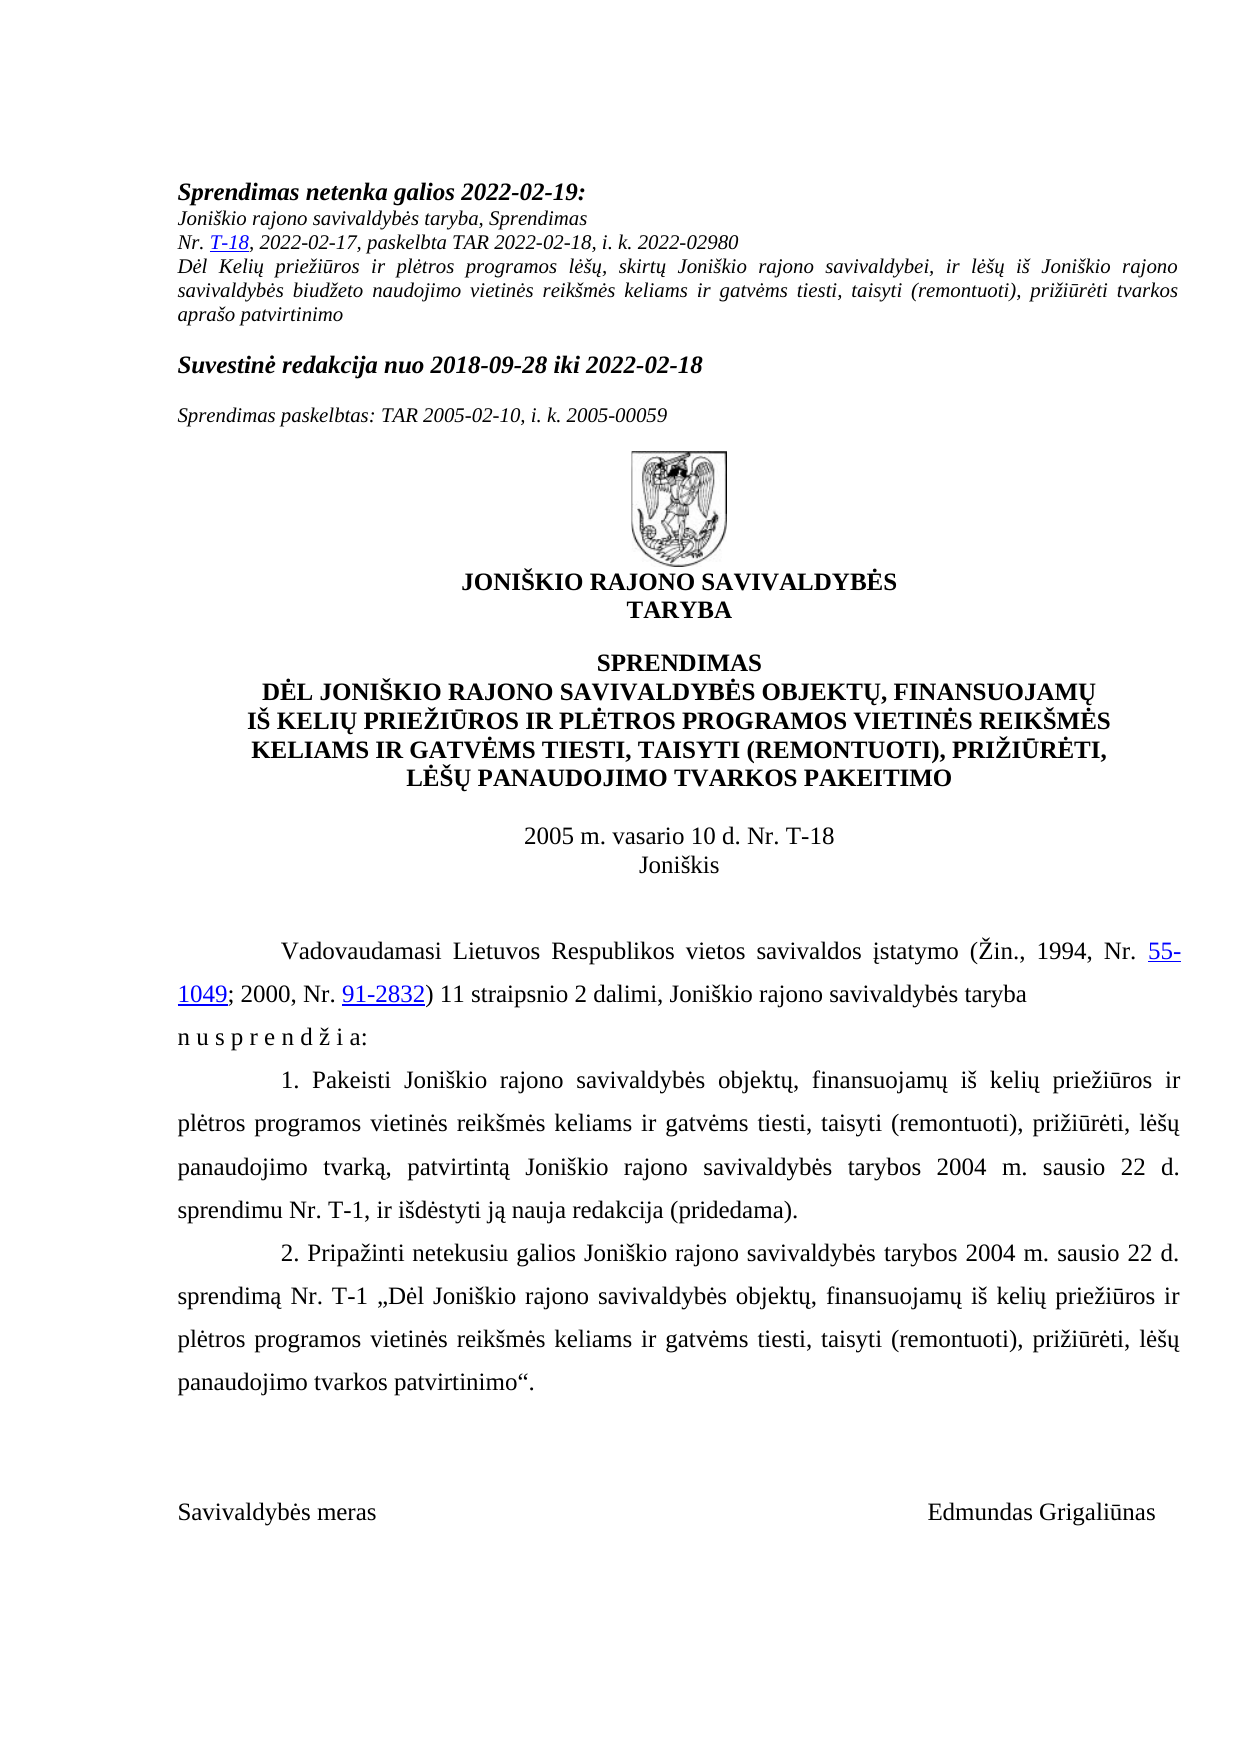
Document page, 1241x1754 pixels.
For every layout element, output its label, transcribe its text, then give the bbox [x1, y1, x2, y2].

text Suvestinė redakcija nuo 2018-09-28 iki 2022-02-18 [177, 350, 1181, 379]
text KELIAMS IR GATVĖMS TIESTI, TAISYTI (REMONTUOTI), PRIŽIŪRĖTI, [177, 735, 1181, 763]
text 2005 m. vasario 10 d. Nr. T-18 [177, 821, 1181, 850]
text Joniškio rajono savivaldybės taryba, Sprendimas [177, 206, 1181, 230]
text Sprendimas netenka galios 2022-02-19: [177, 177, 1181, 206]
text Nr. T-18, 2022-02-17, paskelbta TAR 2022-02-18, i. k. 2022-02980 [177, 230, 1181, 254]
text n u s p r e n d ž i a: [177, 1022, 1181, 1051]
text Dėl Kelių priežiūros ir plėtros programos lėšų, skirtų Joniškio rajono savivaldybei, ir lėšų iš Joniškio rajono savivaldybės biudžeto naudojimo vietinės reikšmės keliams ir gatvėms tiesti, taisyti (remontuoti), prižiūrėti tvarkos aprašo patvirtinimo [177, 254, 1181, 326]
text Joniškis [177, 850, 1181, 878]
subtitle TARYBA [177, 596, 1181, 624]
text 2. Pripažinti netekusiu galios Joniškio rajono savivaldybės tarybos 2004 m. sausio 22 d. sprendimą Nr. T-1 „Dėl Joniškio rajono savivaldybės objektų, finansuojamų iš kelių priežiūros ir plėtros programos vietinės reikšmės keliams ir gatvėms tiesti, taisyti (remontuoti), prižiūrėti, lėšų panaudojimo tvarkos patvirtinimo“. [177, 1238, 1181, 1396]
text DĖL JONIŠKIO RAJONO SAVIVALDYBĖS OBJEKTŲ, FINANSUOJAMŲ [177, 677, 1181, 706]
text 1. Pakeisti Joniškio rajono savivaldybės objektų, finansuojamų iš kelių priežiūros ir plėtros programos vietinės reikšmės keliams ir gatvėms tiesti, taisyti (remontuoti), prižiūrėti, lėšų panaudojimo tvarką, patvirtintą Joniškio rajono savivaldybės tarybos 2004 m. sausio 22 d. sprendimu Nr. T-1, ir išdėstyti ją nauja redakcija (pridedama). [177, 1065, 1181, 1223]
text Savivaldybės meras Edmundas Grigaliūnas [177, 1497, 1181, 1525]
text SPRENDIMAS [177, 648, 1181, 677]
text Sprendimas paskelbtas: TAR 2005-02-10, i. k. 2005-00059 [177, 403, 1181, 427]
text IŠ KELIŲ PRIEŽIŪROS IR PLĖTROS PROGRAMOS VIETINĖS REIKŠMĖS [177, 706, 1181, 735]
text Vadovaudamasi Lietuvos Respublikos vietos savivaldos įstatymo (Žin., 1994, Nr. 55-1049; 2000, Nr. 91-2832) 11 straipsnio 2 dalimi, Joniškio rajono savivaldybės taryba [177, 936, 1181, 1008]
text LĖŠŲ PANAUDOJIMO TVARKOS PAKEITIMO [177, 763, 1181, 792]
subtitle JONIŠKIO RAJONO SAVIVALDYBĖS [177, 567, 1181, 596]
